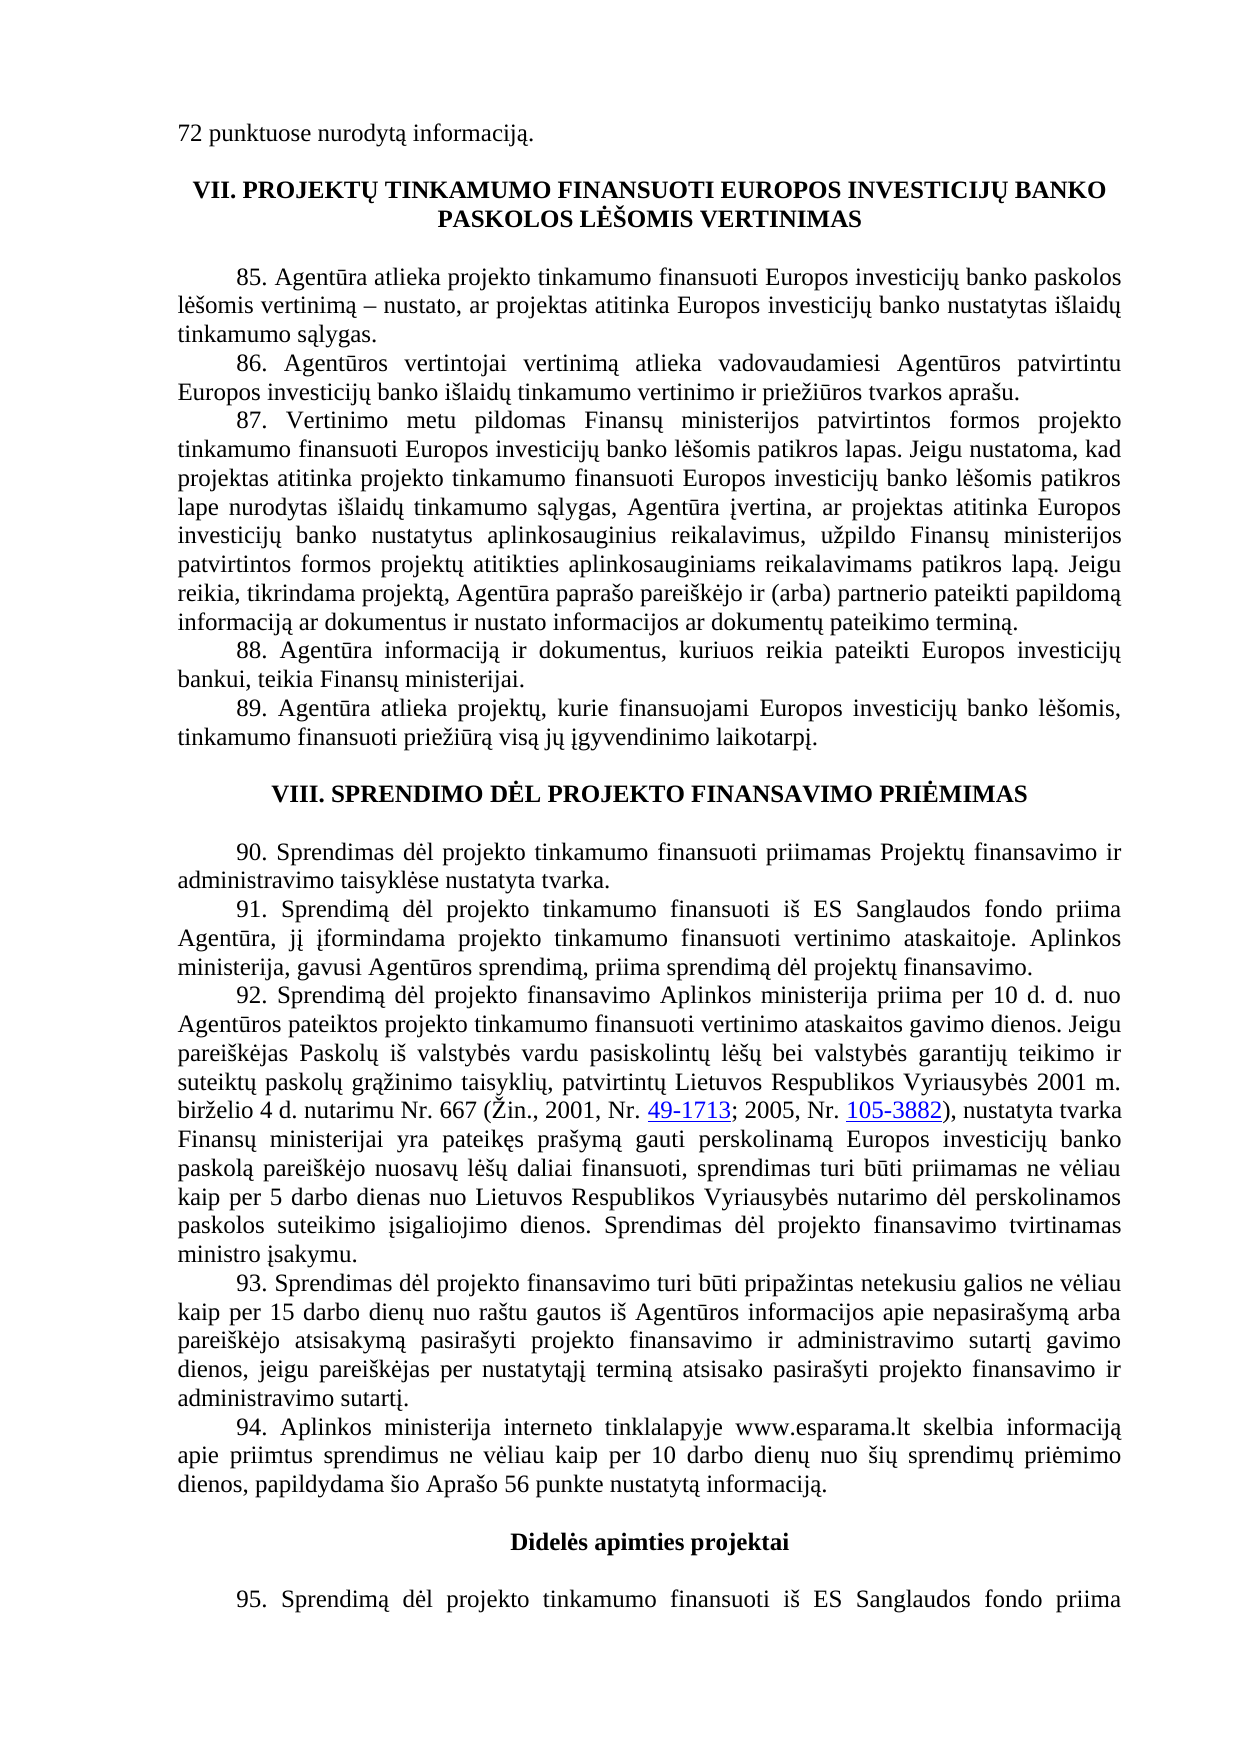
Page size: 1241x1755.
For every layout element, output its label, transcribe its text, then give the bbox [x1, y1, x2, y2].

text 91. Sprendimą dėl projekto tinkamumo finansuoti iš ES Sanglaudos fondo priima Agentūra, jį įformindama projekto tinkamumo finansuoti vertinimo ataskaitoje. Aplinkos ministerija, gavusi Agentūros sprendimą, priima sprendimą dėl projektų finansavimo. [177, 894, 1122, 981]
text 87. Vertinimo metu pildomas Finansų ministerijos patvirtintos formos projekto tinkamumo finansuoti Europos investicijų banko lėšomis patikros lapas. Jeigu nustatoma, kad projektas atitinka projekto tinkamumo finansuoti Europos investicijų banko lėšomis patikros lape nurodytas išlaidų tinkamumo sąlygas, Agentūra įvertina, ar projektas atitinka Europos investicijų banko nustatytus aplinkosauginius reikalavimus, užpildo Finansų ministerijos patvirtintos formos projektų atitikties aplinkosauginiams reikalavimams patikros lapą. Jeigu reikia, tikrindama projektą, Agentūra paprašo pareiškėjo ir (arba) partnerio pateikti papildomą informaciją ar dokumentus ir nustato informacijos ar dokumentų pateikimo terminą. [177, 406, 1122, 636]
text 93. Sprendimas dėl projekto finansavimo turi būti pripažintas netekusiu galios ne vėliau kaip per 15 darbo dienų nuo raštu gautos iš Agentūros informacijos apie nepasirašymą arba pareiškėjo atsisakymą pasirašyti projekto finansavimo ir administravimo sutartį gavimo dienos, jeigu pareiškėjas per nustatytąjį terminą atsisako pasirašyti projekto finansavimo ir administravimo sutartį. [177, 1268, 1122, 1412]
text 85. Agentūra atlieka projekto tinkamumo finansuoti Europos investicijų banko paskolos lėšomis vertinimą – nustato, ar projektas atitinka Europos investicijų banko nustatytas išlaidų tinkamumo sąlygas. [177, 262, 1122, 348]
text VII. PROJEKTŲ TINKAMUMO FINANSUOTI EUROPOS INVESTICIJŲ BANKO PASKOLOS LĖŠOMIS VERTINIMAS [177, 176, 1122, 233]
text 90. Sprendimas dėl projekto tinkamumo finansuoti priimamas Projektų finansavimo ir administravimo taisyklėse nustatyta tvarka. [177, 837, 1122, 894]
text 89. Agentūra atlieka projektų, kurie finansuojami Europos investicijų banko lėšomis, tinkamumo finansuoti priežiūrą visą jų įgyvendinimo laikotarpį. [177, 693, 1122, 751]
text 72 punktuose nurodytą informaciją. [177, 118, 1122, 147]
text 88. Agentūra informaciją ir dokumentus, kuriuos reikia pateikti Europos investicijų bankui, teikia Finansų ministerijai. [177, 636, 1122, 693]
text VIII. SPRENDIMO DĖL PROJEKTO FINANSAVIMO PRIĖMIMAS [177, 779, 1122, 808]
text 95. Sprendimą dėl projekto tinkamumo finansuoti iš ES Sanglaudos fondo priima [177, 1584, 1122, 1613]
text Didelės apimties projektai [177, 1527, 1122, 1556]
text 92. Sprendimą dėl projekto finansavimo Aplinkos ministerija priima per 10 d. d. nuo Agentūros pateiktos projekto tinkamumo finansuoti vertinimo ataskaitos gavimo dienos. Jeigu pareiškėjas Paskolų iš valstybės vardu pasiskolintų lėšų bei valstybės garantijų teikimo ir suteiktų paskolų grąžinimo taisyklių, patvirtintų Lietuvos Respublikos Vyriausybės 2001 m. birželio 4 d. nutarimu Nr. 667 (Žin., 2001, Nr. 49-1713; 2005, Nr. 105-3882), nustatyta tvarka Finansų ministerijai yra pateikęs prašymą gauti perskolinamą Europos investicijų banko paskolą pareiškėjo nuosavų lėšų daliai finansuoti, sprendimas turi būti priimamas ne vėliau kaip per 5 darbo dienas nuo Lietuvos Respublikos Vyriausybės nutarimo dėl perskolinamos paskolos suteikimo įsigaliojimo dienos. Sprendimas dėl projekto finansavimo tvirtinamas ministro įsakymu. [177, 981, 1122, 1268]
text 86. Agentūros vertintojai vertinimą atlieka vadovaudamiesi Agentūros patvirtintu Europos investicijų banko išlaidų tinkamumo vertinimo ir priežiūros tvarkos aprašu. [177, 348, 1122, 406]
text 94. Aplinkos ministerija interneto tinklalapyje www.esparama.lt skelbia informaciją apie priimtus sprendimus ne vėliau kaip per 10 darbo dienų nuo šių sprendimų priėmimo dienos, papildydama šio Aprašo 56 punkte nustatytą informaciją. [177, 1412, 1122, 1498]
